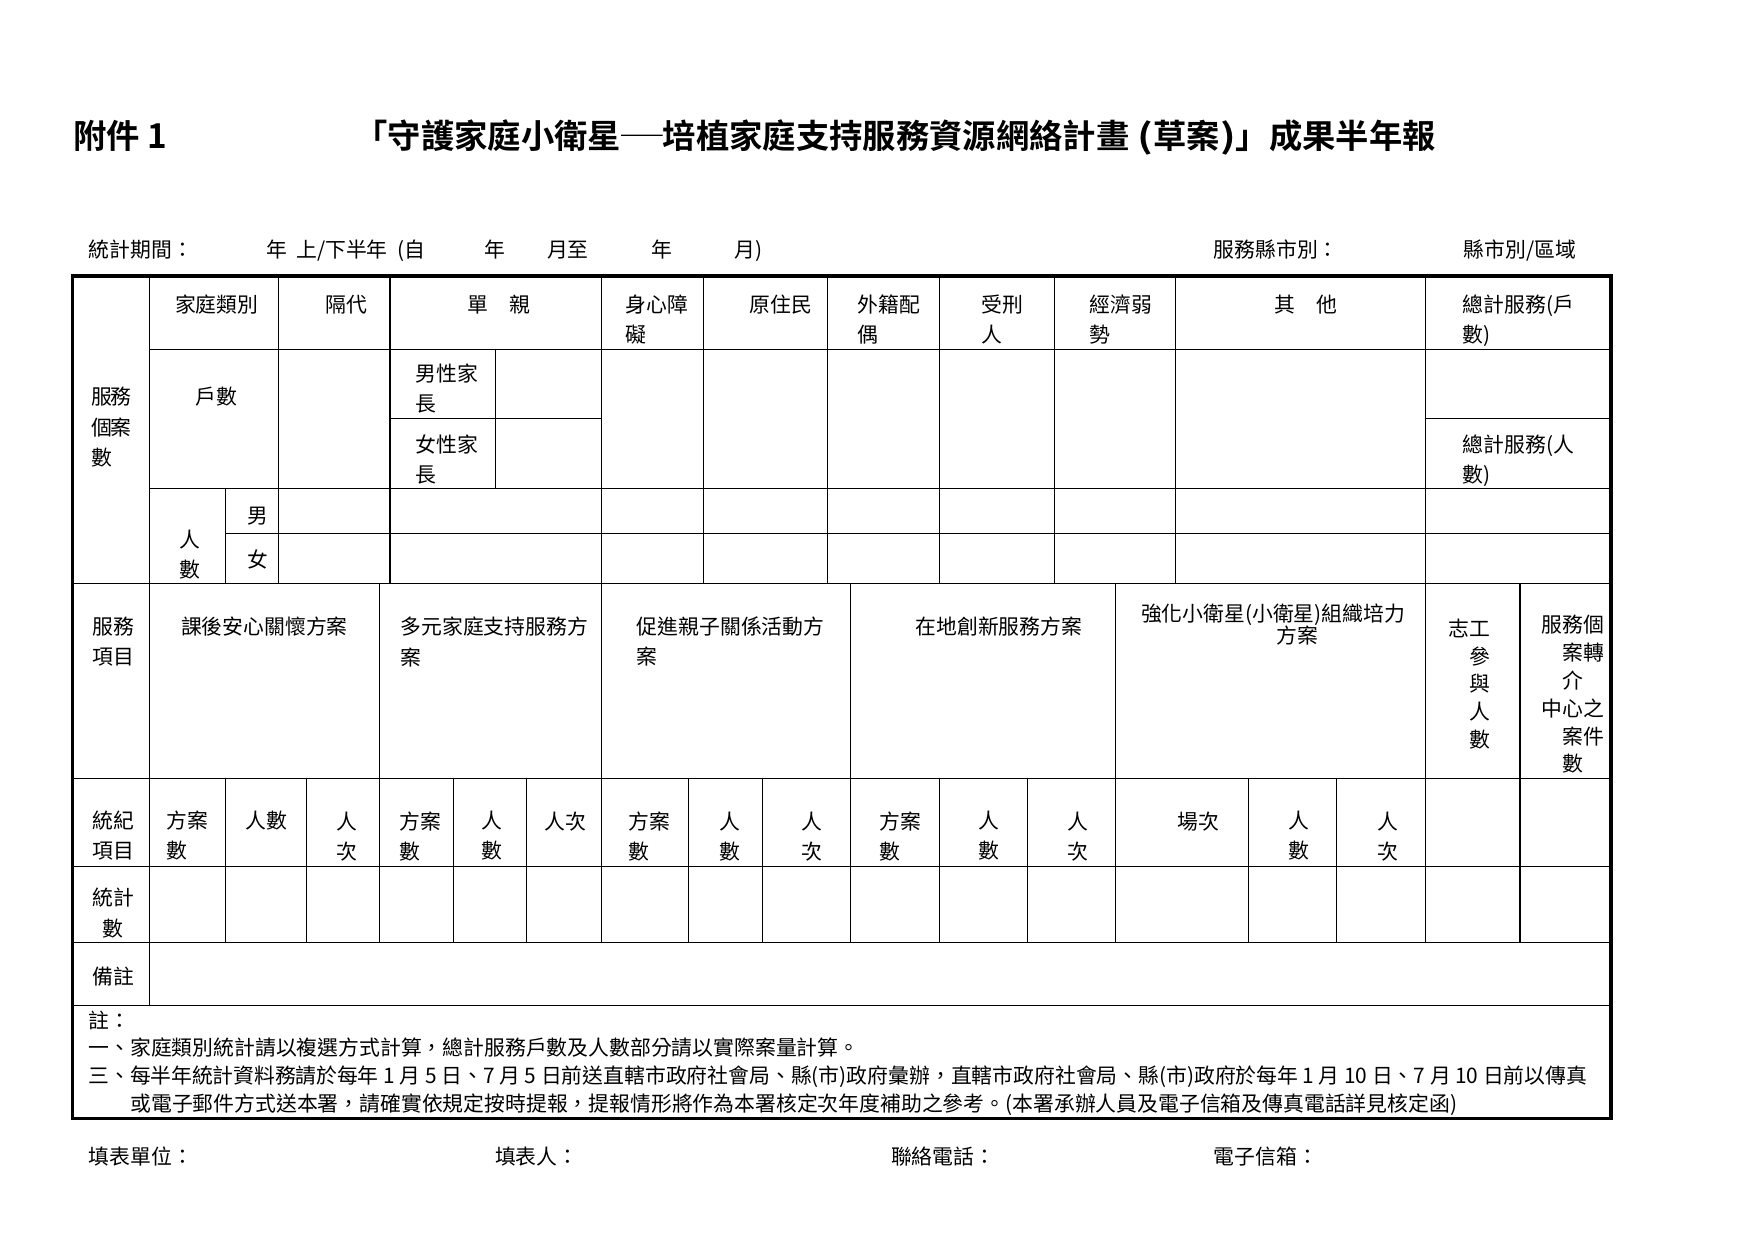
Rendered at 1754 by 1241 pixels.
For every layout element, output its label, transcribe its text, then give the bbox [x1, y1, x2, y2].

table_cell [527, 867, 601, 942]
table_cell 人次 [527, 779, 601, 866]
table_cell [307, 867, 379, 942]
text 附件 1 「守護家庭小衛星─培植家庭支持服務資源網絡計畫 (草案)」成果半年報 [73, 106, 1641, 158]
table_header 身心障礙 [602, 278, 703, 348]
table_cell [1055, 534, 1175, 583]
table_cell [602, 867, 688, 942]
table_cell 人數 [689, 779, 762, 866]
table_cell 女性家長 [391, 419, 495, 488]
table_header 外籍配偶 [828, 278, 939, 348]
table_cell [689, 867, 762, 942]
table_cell [1337, 867, 1425, 942]
table_cell [1426, 867, 1519, 942]
table_cell [704, 350, 827, 488]
table_cell [940, 489, 1054, 533]
table_cell [454, 867, 526, 942]
table_cell 方案數 [602, 779, 688, 866]
table_cell 多元家庭支持服務方案 [380, 584, 601, 778]
table_cell [1521, 779, 1609, 866]
table_cell [380, 867, 453, 942]
table_cell 人數 [1249, 779, 1336, 866]
table_cell 註： 一、家庭類別統計請以複選方式計算，總計服務戶數及人數部分請以實際案量計算。 三、每半年統計資料務請於每年 1 月 5 日、7 月 5 日前送直轄市政府社會局、縣(市)政府彙辦，直轄市政府社會局、縣(市)政府於每年 1 月 10 日、7 月 10 日前以傳真或電子郵件方式送本署，請確實依規定按時提報，提報情形將作為本署核定次年度補助之參考。(本署承辦人員及電子信箱及傳真電話詳見核定函) [74, 1006, 1609, 1117]
table_cell [279, 350, 389, 488]
table_cell 男 [226, 489, 278, 533]
table_cell [279, 489, 389, 533]
table_cell 課後安心關懷方案 [150, 584, 379, 778]
table_cell [1521, 867, 1609, 942]
table_cell 在地創新服務方案 [851, 584, 1115, 778]
table_cell 統計數 [74, 867, 149, 942]
table_cell [828, 350, 939, 488]
table_cell 戶數 [150, 350, 278, 488]
table_cell 人次 [1028, 779, 1115, 866]
table_cell [1116, 867, 1248, 942]
table_cell 促進親子關係活動方案 [602, 584, 850, 778]
table_cell [1176, 489, 1425, 533]
table_cell [1426, 350, 1609, 418]
table_header 家庭類別 [150, 278, 278, 348]
table_cell [940, 867, 1027, 942]
table_cell [150, 943, 1609, 1005]
table_cell [279, 534, 389, 583]
table_cell [1426, 489, 1609, 533]
table_cell 服務個案轉介 中心之案件數 [1521, 584, 1609, 778]
table_cell [150, 867, 225, 942]
table_header 經濟弱勢 [1055, 278, 1175, 348]
table_cell 強化小衛星(小衛星)組織培力方案 [1116, 584, 1425, 778]
table_cell 女 [226, 534, 278, 583]
table_cell [704, 489, 827, 533]
table_cell [828, 489, 939, 533]
table_cell [496, 419, 601, 488]
table_cell 服務項目 [74, 584, 149, 778]
table_cell 備註 [74, 943, 149, 1005]
table_cell [851, 867, 939, 942]
table_cell [1055, 489, 1175, 533]
table_cell 男性家長 [391, 350, 495, 418]
table_cell 人數 [940, 779, 1027, 866]
text 填表單位： 填表人： 聯絡電話： 電子信箱： [88, 1141, 1641, 1171]
text 統計期間： 年 上/下半年 (自 年 月至 年 月) 服務縣市別： 縣市別/區域 [88, 234, 1641, 264]
table_header 受刑人 [940, 278, 1054, 348]
table_cell [1249, 867, 1336, 942]
table_header 其 他 [1176, 278, 1425, 348]
table_cell [828, 534, 939, 583]
table_cell [391, 534, 601, 583]
table_cell 人次 [307, 779, 379, 866]
table_cell 人數 [454, 779, 526, 866]
table_header 總計服務(戶數) [1426, 278, 1609, 348]
table_cell 方案數 [150, 779, 225, 866]
table_cell [391, 489, 601, 533]
table_cell [602, 534, 703, 583]
table_cell [602, 350, 703, 488]
table_cell [1426, 534, 1609, 583]
table_cell [940, 350, 1054, 488]
table_cell 人數 [150, 489, 225, 583]
table_cell 人數 [226, 779, 306, 866]
table_cell [704, 534, 827, 583]
table_header 單 親 [391, 278, 601, 348]
table_cell 場次 [1116, 779, 1248, 866]
table_cell [1055, 350, 1175, 488]
table_cell 總計服務(人數) [1426, 419, 1609, 488]
table_cell [1176, 350, 1425, 488]
table_cell 人次 [1337, 779, 1425, 866]
table_cell 方案數 [380, 779, 453, 866]
table_cell [602, 489, 703, 533]
table_cell 方案數 [851, 779, 939, 866]
table_cell 統紀項目 [74, 779, 149, 866]
table_header 服務個案數 [74, 278, 149, 583]
table_cell [1426, 779, 1519, 866]
table_cell 志工參與人數 [1426, 584, 1519, 778]
table_cell [1028, 867, 1115, 942]
table_cell [763, 867, 850, 942]
table_cell [940, 534, 1054, 583]
table_cell [496, 350, 601, 418]
table_cell [226, 867, 306, 942]
table_cell [1176, 534, 1425, 583]
table_header 原住民 [704, 278, 827, 348]
table_cell 人次 [763, 779, 850, 866]
table_header 隔代 [279, 278, 389, 348]
